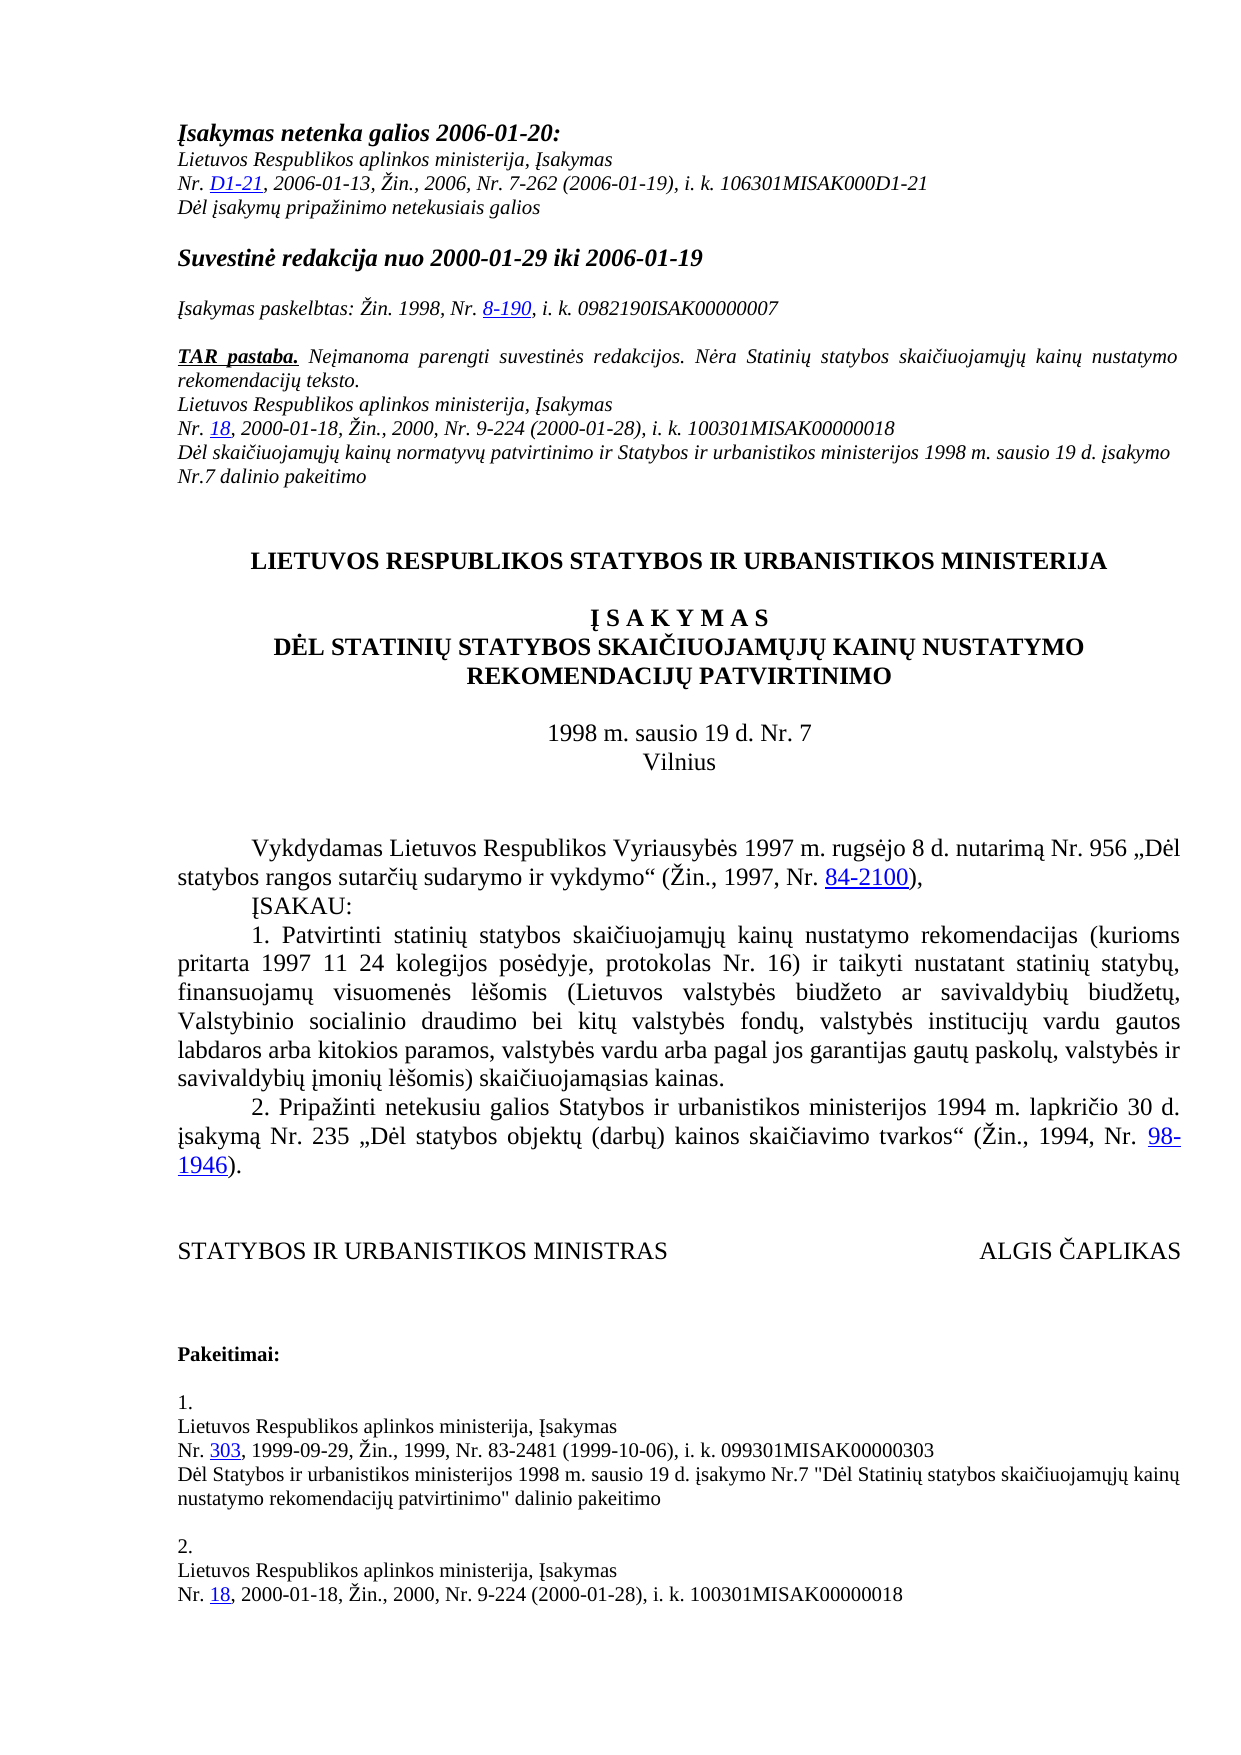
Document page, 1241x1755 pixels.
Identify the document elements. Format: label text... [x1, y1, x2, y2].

text LIETUVOS RESPUBLIKOS STATYBOS IR URBANISTIKOS MINISTERIJA [177, 546, 1181, 575]
text Nr. 18, 2000-01-18, Žin., 2000, Nr. 9-224 (2000-01-28), i. k. 100301MISAK00000018 [177, 1582, 1181, 1606]
text DĖL STATINIŲ STATYBOS SKAIČIUOJAMŲJŲ KAINŲ NUSTATYMO REKOMENDACIJŲ PATVIRTINIMO [177, 632, 1181, 690]
text Įsakymas paskelbtas: Žin. 1998, Nr. 8-190, i. k. 0982190ISAK00000007 [177, 296, 1181, 320]
text Nr. 303, 1999-09-29, Žin., 1999, Nr. 83-2481 (1999-10-06), i. k. 099301MISAK00000303 [177, 1438, 1181, 1462]
text Dėl skaičiuojamųjų kainų normatyvų patvirtinimo ir Statybos ir urbanistikos ministerijos 1998 m. sausio 19 d. įsakymo Nr.7 dalinio pakeitimo [177, 440, 1181, 488]
text Dėl įsakymų pripažinimo netekusiais galios [177, 195, 1181, 219]
text Lietuvos Respublikos aplinkos ministerija, Įsakymas [177, 1414, 1181, 1438]
text Įsakymas netenka galios 2006-01-20: [177, 118, 1181, 147]
text 2. [177, 1534, 1181, 1558]
text Vilnius [177, 747, 1181, 776]
text 2. Pripažinti netekusiu galios Statybos ir urbanistikos ministerijos 1994 m. lapkričio 30 d. įsakymą Nr. 235 „Dėl statybos objektų (darbų) kainos skaičiavimo tvarkos“ (Žin., 1994, Nr. 98-1946). [177, 1092, 1181, 1178]
text Suvestinė redakcija nuo 2000-01-29 iki 2006-01-19 [177, 243, 1181, 272]
text STATYBOS IR URBANISTIKOS MINISTRAS ALGIS ČAPLIKAS [177, 1236, 1181, 1265]
text TAR pastaba. Neįmanoma parengti suvestinės redakcijos. Nėra Statinių statybos skaičiuojamųjų kainų nustatymo rekomendacijų teksto. [177, 344, 1181, 392]
text Lietuvos Respublikos aplinkos ministerija, Įsakymas [177, 1558, 1181, 1582]
text 1. [177, 1390, 1181, 1414]
text Lietuvos Respublikos aplinkos ministerija, Įsakymas [177, 392, 1181, 416]
text Dėl Statybos ir urbanistikos ministerijos 1998 m. sausio 19 d. įsakymo Nr.7 "Dėl Statinių statybos skaičiuojamųjų kainų nustatymo rekomendacijų patvirtinimo" dalinio pakeitimo [177, 1462, 1181, 1510]
text Pakeitimai: [177, 1342, 1181, 1366]
text Į S A K Y M A S [177, 603, 1181, 632]
text Nr. D1-21, 2006-01-13, Žin., 2006, Nr. 7-262 (2006-01-19), i. k. 106301MISAK000D1-21 [177, 171, 1181, 195]
text ĮSAKAU: [177, 891, 1181, 920]
text 1998 m. sausio 19 d. Nr. 7 [177, 718, 1181, 747]
text Vykdydamas Lietuvos Respublikos Vyriausybės 1997 m. rugsėjo 8 d. nutarimą Nr. 956 „Dėl statybos rangos sutarčių sudarymo ir vykdymo“ (Žin., 1997, Nr. 84-2100), [177, 833, 1181, 891]
text 1. Patvirtinti statinių statybos skaičiuojamųjų kainų nustatymo rekomendacijas (kurioms pritarta 1997 11 24 kolegijos posėdyje, protokolas Nr. 16) ir taikyti nustatant statinių statybų, finansuojamų visuomenės lėšomis (Lietuvos valstybės biudžeto ar savivaldybių biudžetų, Valstybinio socialinio draudimo bei kitų valstybės fondų, valstybės institucijų vardu gautos labdaros arba kitokios paramos, valstybės vardu arba pagal jos garantijas gautų paskolų, valstybės ir savivaldybių įmonių lėšomis) skaičiuojamąsias kainas. [177, 920, 1181, 1092]
text Nr. 18, 2000-01-18, Žin., 2000, Nr. 9-224 (2000-01-28), i. k. 100301MISAK00000018 [177, 416, 1181, 440]
text Lietuvos Respublikos aplinkos ministerija, Įsakymas [177, 147, 1181, 171]
